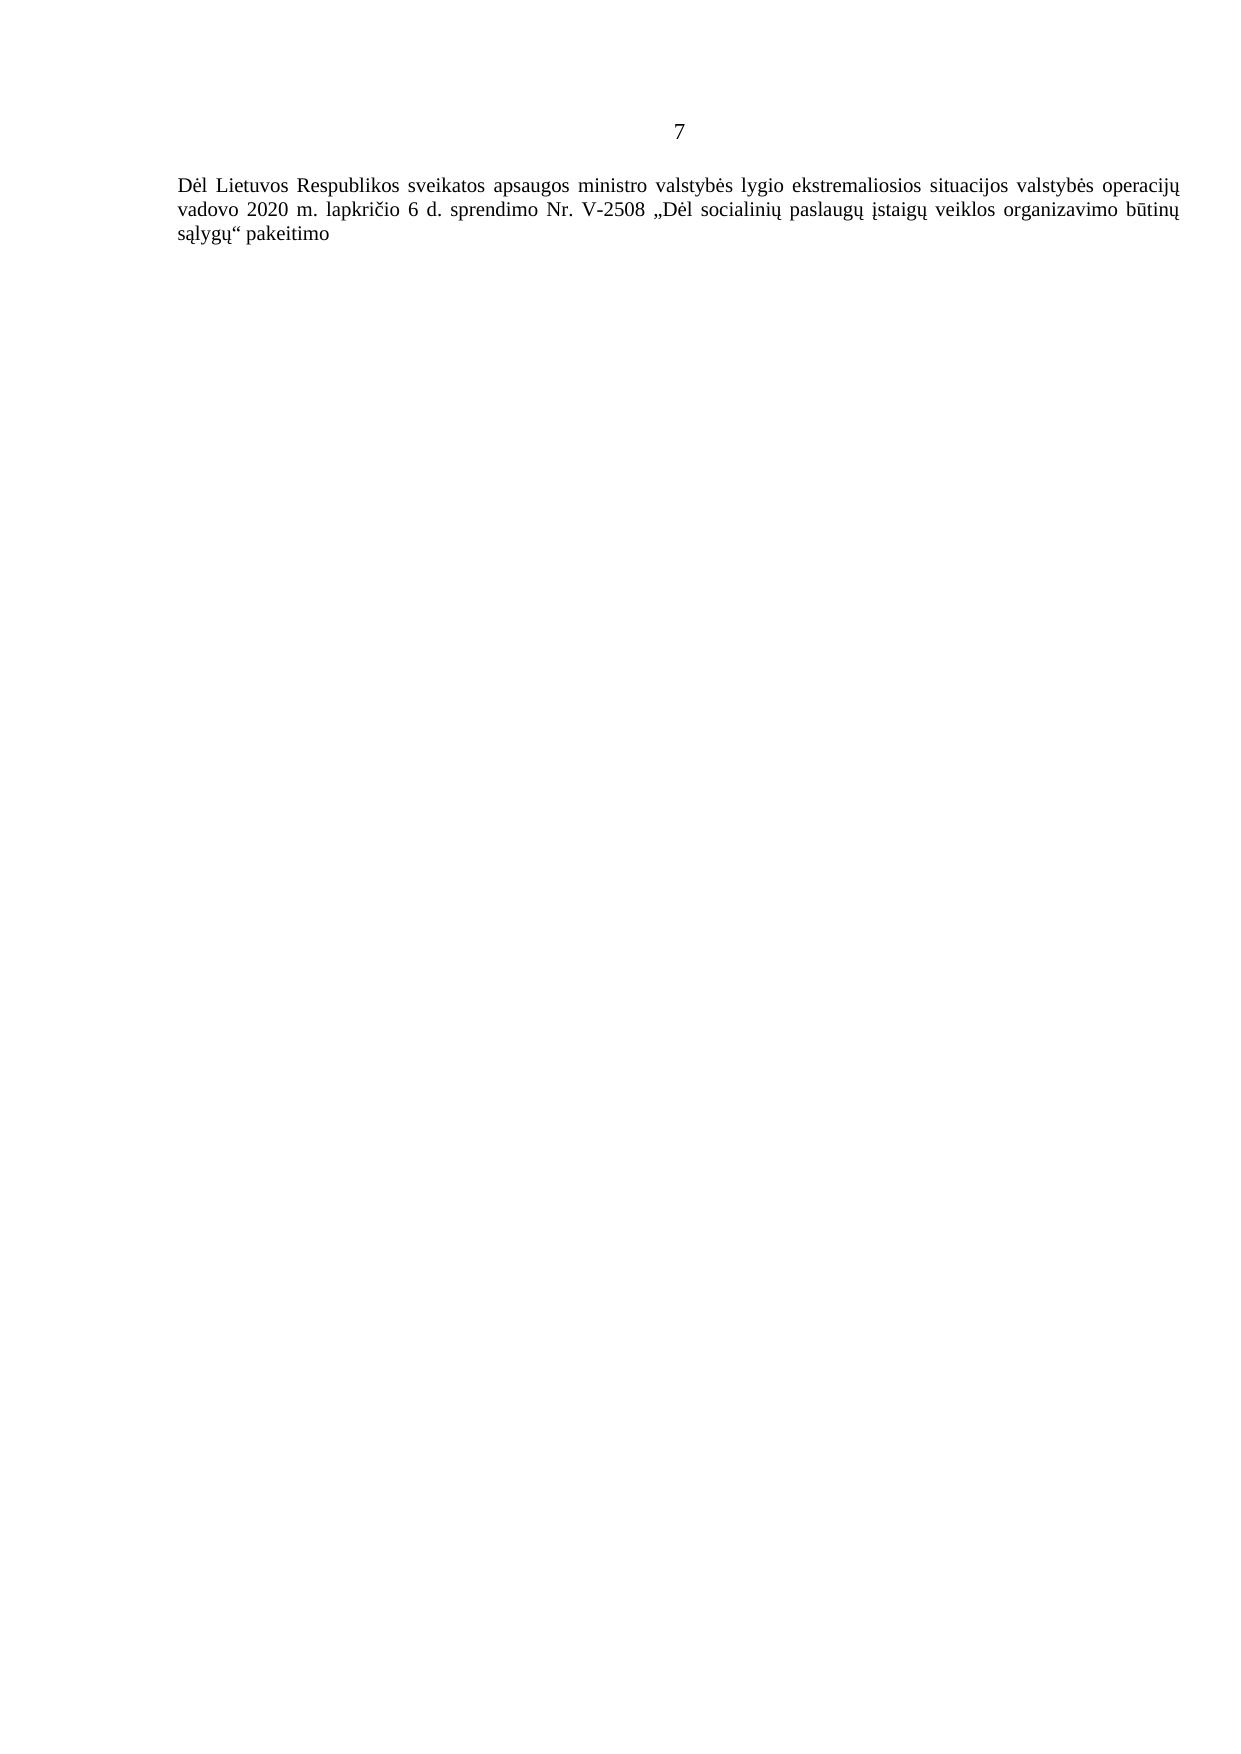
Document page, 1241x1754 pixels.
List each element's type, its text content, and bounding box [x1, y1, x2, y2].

text Dėl Lietuvos Respublikos sveikatos apsaugos ministro valstybės lygio ekstremaliosios situacijos valstybės operacijų vadovo 2020 m. lapkričio 6 d. sprendimo Nr. V-2508 „Dėl socialinių paslaugų įstaigų veiklos organizavimo būtinų sąlygų“ pakeitimo [177, 173, 1181, 245]
